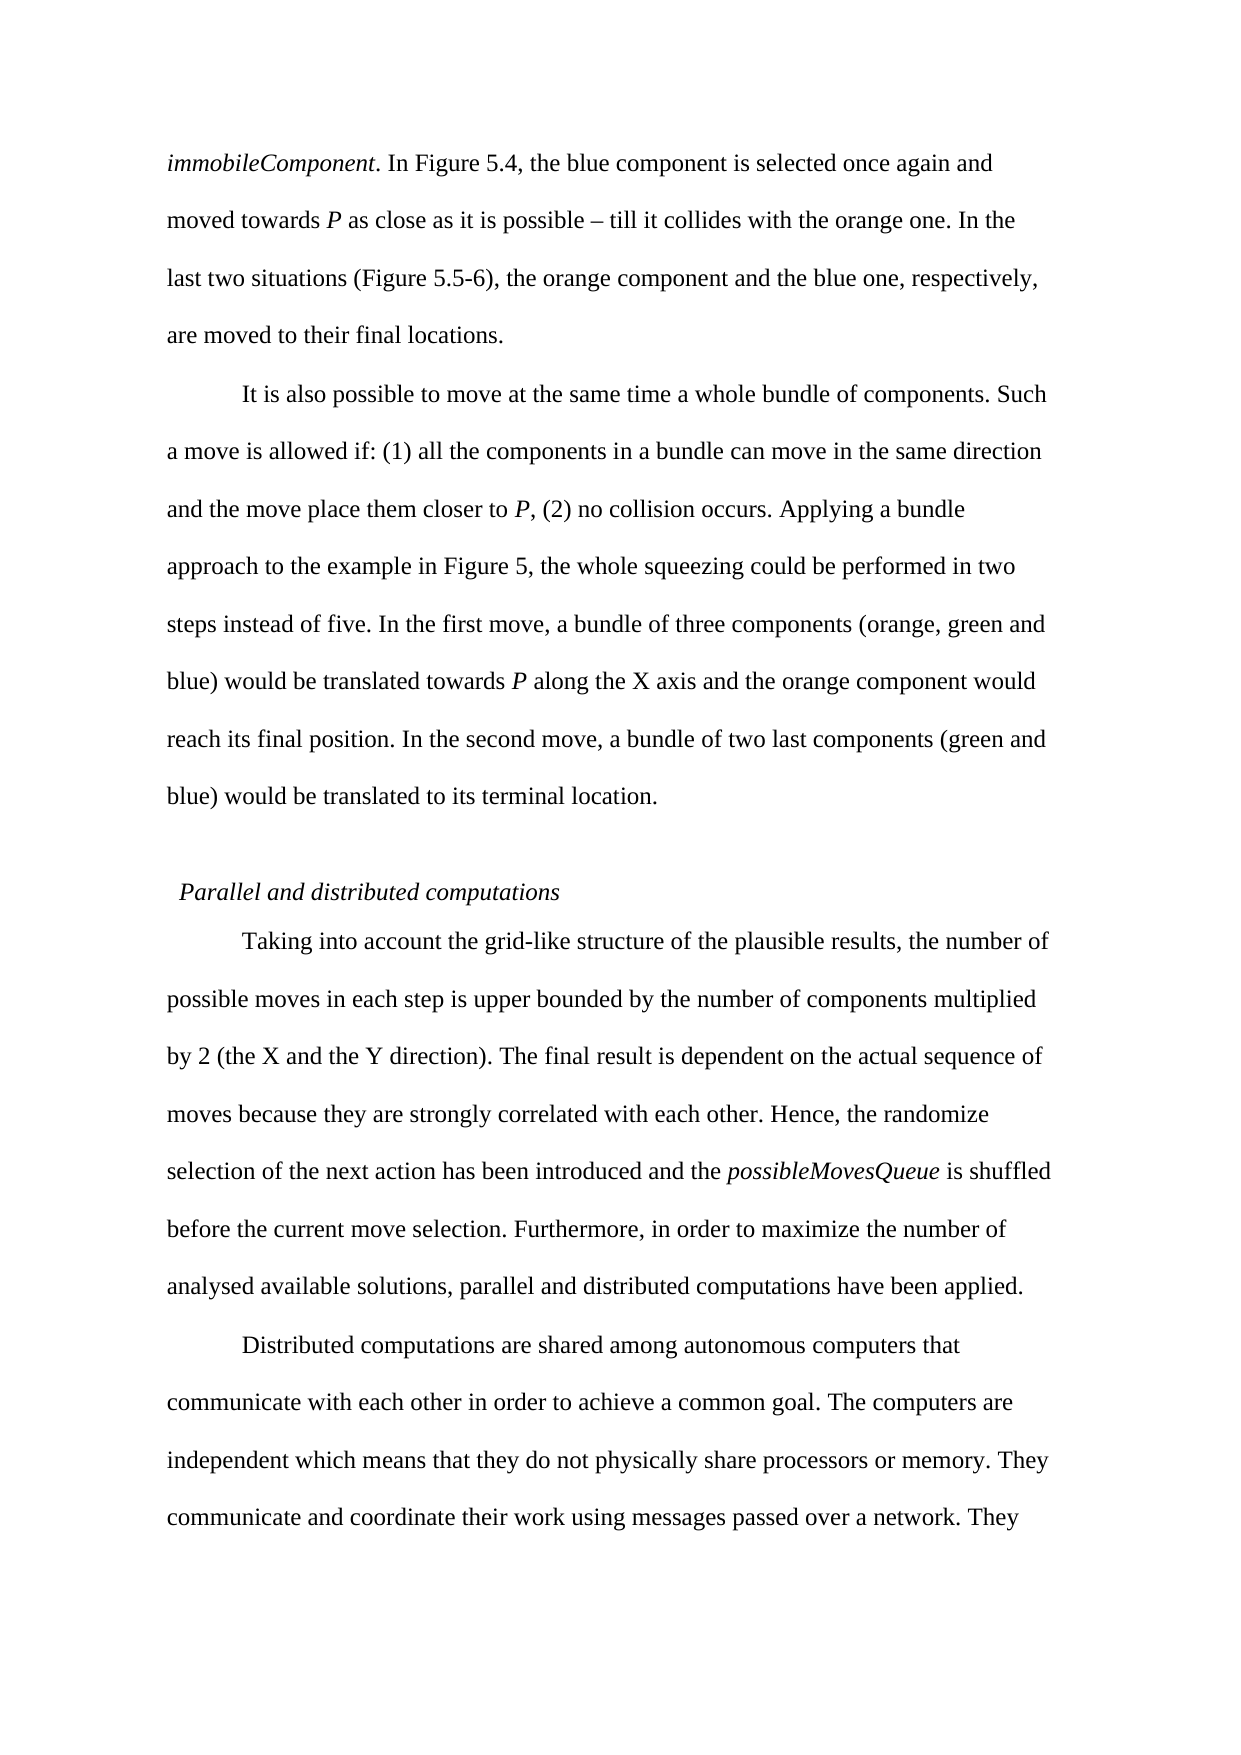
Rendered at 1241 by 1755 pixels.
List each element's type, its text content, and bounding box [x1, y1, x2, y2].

text Distributed computations are shared among autonomous computers that communicate with each other in order to achieve a common goal. The computers are independent which means that they do not physically share processors or memory. They communicate and coordinate their work using messages passed over a network. They [167, 1330, 1063, 1531]
text It is also possible to move at the same time a whole bundle of components. Such a move is allowed if: (1) all the components in a bundle can move in the same direction and the move place them closer to P, (2) no collision occurs. Applying a bundle approach to the example in Figure 5, the whole squeezing could be performed in two steps instead of five. In the first move, a bundle of three components (orange, green and blue) would be translated towards P along the X axis and the orange component would reach its final position. In the second move, a bundle of two last components (green and blue) would be translated to its terminal location. [167, 379, 1061, 810]
text immobileComponent. In Figure 5.4, the blue component is selected once again and moved towards P as close as it is possible – till it collides with the orange one. In the last two situations (Figure 5.5-6), the orange component and the blue one, respectively, are moved to their final locations. [167, 148, 1053, 349]
text Taking into account the grid-like structure of the plausible results, the number of possible moves in each step is upper bounded by the number of components multiplied by 2 (the X and the Y direction). The final result is dependent on the actual sequence of moves because they are strongly correlated with each other. Hence, the randomize selection of the next action has been introduced and the possibleMovesQueue is shuffled before the current move selection. Furthermore, in order to maximize the number of analysed available solutions, parallel and distributed computations have been applied. [167, 926, 1066, 1300]
text Parallel and distributed computations [179, 877, 1076, 906]
